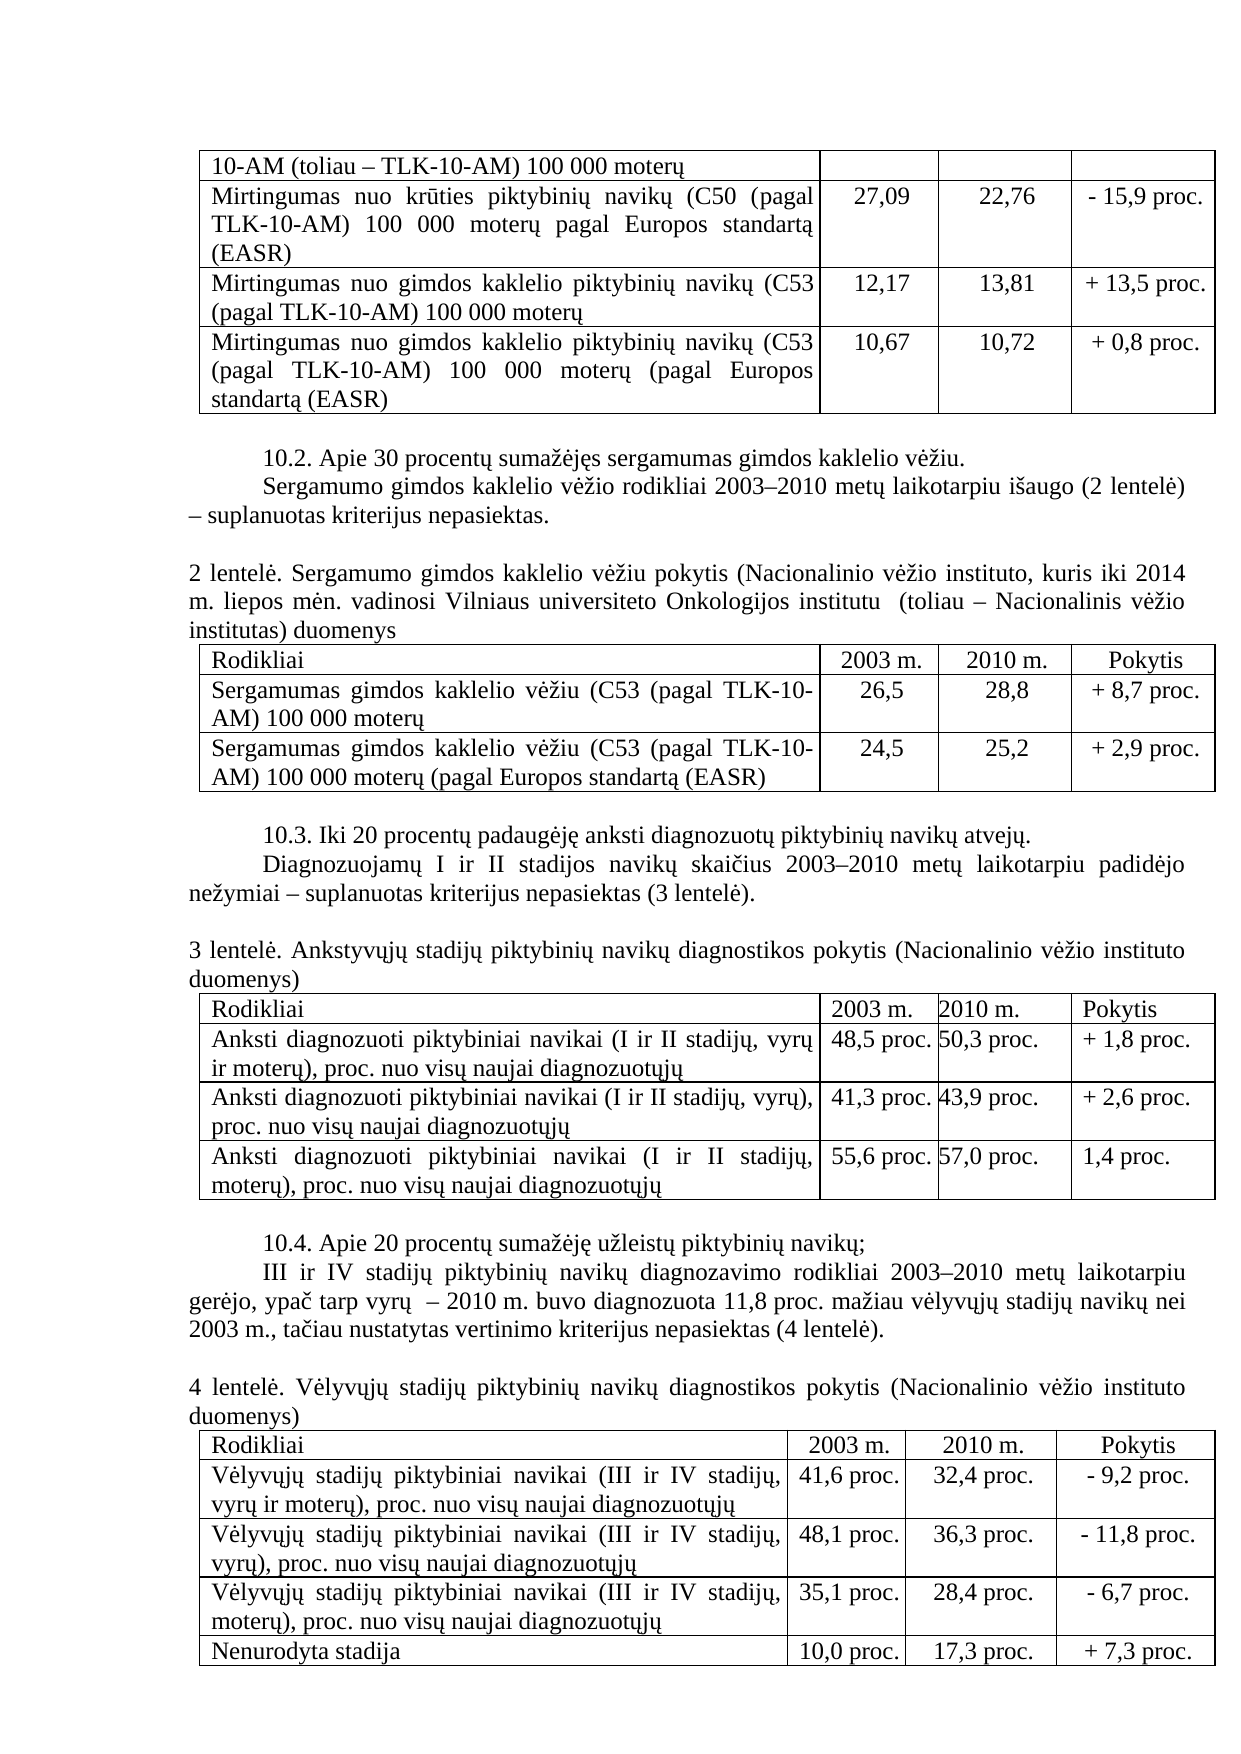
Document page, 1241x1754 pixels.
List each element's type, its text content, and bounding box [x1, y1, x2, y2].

table_cell Vėlyvųjų stadijų piktybiniai navikai (III ir IV stadijų, vyrų), proc. nuo visų naujai diagnozuotųjų [200, 1519, 787, 1576]
table_header Pokytis [1072, 645, 1214, 674]
table_cell 35,1 proc. [788, 1578, 905, 1635]
table_cell 28,4 proc. [906, 1578, 1056, 1635]
table_cell 55,6 proc. [821, 1141, 938, 1198]
table_cell 25,2 [939, 733, 1071, 791]
table_header Rodikliai [200, 1431, 787, 1459]
text 10.2. Apie 30 procentų sumažėjęs sergamumas gimdos kaklelio vėžiu. [188, 443, 1186, 471]
table_cell 13,81 [939, 268, 1071, 326]
table_header 2003 m. [821, 645, 938, 674]
table_cell 24,5 [821, 733, 938, 791]
table_cell Anksti diagnozuoti piktybiniai navikai (I ir II stadijų, vyrų), proc. nuo visų naujai diagnozuotųjų [200, 1083, 819, 1140]
table_header 2010 m. [939, 994, 1071, 1023]
table_cell 12,17 [821, 268, 938, 326]
table_cell 50,3 proc. [939, 1024, 1071, 1081]
table_cell + 2,6 proc. [1072, 1083, 1214, 1140]
table_cell + 0,8 proc. [1072, 327, 1214, 413]
table_cell Mirtingumas nuo gimdos kaklelio piktybinių navikų (C53 (pagal TLK-10-AM) 100 000 moterų [200, 268, 819, 326]
table_cell 36,3 proc. [906, 1519, 1056, 1576]
table_cell - 9,2 proc. [1057, 1460, 1214, 1518]
table_cell 57,0 proc. [939, 1141, 1071, 1198]
table_cell Sergamumas gimdos kaklelio vėžiu (C53 (pagal TLK-10-AM) 100 000 moterų [200, 675, 819, 732]
table_cell Mirtingumas nuo krūties piktybinių navikų (C50 (pagal TLK-10-AM) 100 000 moterų pagal Europos standartą (EASR) [200, 181, 819, 267]
text Sergamumo gimdos kaklelio vėžio rodikliai 2003–2010 metų laikotarpiu išaugo (2 lentelė) – suplanuotas kriterijus nepasiektas. [188, 471, 1186, 529]
text Diagnozuojamų I ir II stadijos navikų skaičius 2003–2010 metų laikotarpiu padidėjo nežymiai – suplanuotas kriterijus nepasiektas (3 lentelė). [188, 849, 1186, 907]
table_cell 48,5 proc. [821, 1024, 938, 1081]
table_header 2010 m. [906, 1431, 1056, 1459]
table_cell Vėlyvųjų stadijų piktybiniai navikai (III ir IV stadijų, vyrų ir moterų), proc. nuo visų naujai diagnozuotųjų [200, 1460, 787, 1518]
table_header Rodikliai [200, 645, 819, 674]
table_cell 17,3 proc. [906, 1636, 1056, 1665]
table_cell + 1,8 proc. [1072, 1024, 1214, 1081]
table_header Pokytis [1072, 994, 1214, 1023]
table_cell + 8,7 proc. [1072, 675, 1214, 732]
text 10.4. Apie 20 procentų sumažėję užleistų piktybinių navikų; [188, 1228, 1186, 1257]
table_cell Mirtingumas nuo gimdos kaklelio piktybinių navikų (C53 (pagal TLK-10-AM) 100 000 moterų (pagal Europos standartą (EASR) [200, 327, 819, 413]
table_header Rodikliai [200, 994, 819, 1023]
table_cell [1072, 151, 1214, 180]
table_cell Sergamumas gimdos kaklelio vėžiu (C53 (pagal TLK-10-AM) 100 000 moterų (pagal Europos standartą (EASR) [200, 733, 819, 791]
table_cell 43,9 proc. [939, 1083, 1071, 1140]
table_cell [821, 151, 938, 180]
table_cell + 7,3 proc. [1057, 1636, 1214, 1665]
table_cell + 2,9 proc. [1072, 733, 1214, 791]
table_cell 22,76 [939, 181, 1071, 267]
table_cell - 6,7 proc. [1057, 1578, 1214, 1635]
table_cell Nenurodyta stadija [200, 1636, 787, 1665]
table_cell 41,3 proc. [821, 1083, 938, 1140]
table_header 2003 m. [821, 994, 938, 1023]
table_cell 1,4 proc. [1072, 1141, 1214, 1198]
table_header 2010 m. [939, 645, 1071, 674]
text 4 lentelė. Vėlyvųjų stadijų piktybinių navikų diagnostikos pokytis (Nacionalinio vėžio instituto duomenys) [188, 1372, 1186, 1429]
table_cell + 13,5 proc. [1072, 268, 1214, 326]
table_cell 26,5 [821, 675, 938, 732]
table_cell - 15,9 proc. [1072, 181, 1214, 267]
table_cell 10-AM (toliau – TLK-10-AM) 100 000 moterų [200, 151, 819, 180]
table_cell 10,67 [821, 327, 938, 413]
table_cell Anksti diagnozuoti piktybiniai navikai (I ir II stadijų, moterų), proc. nuo visų naujai diagnozuotųjų [200, 1141, 819, 1198]
table_header 2003 m. [788, 1431, 905, 1459]
table_cell 41,6 proc. [788, 1460, 905, 1518]
table_cell 27,09 [821, 181, 938, 267]
table_cell Vėlyvųjų stadijų piktybiniai navikai (III ir IV stadijų, moterų), proc. nuo visų naujai diagnozuotųjų [200, 1578, 787, 1635]
table_cell Anksti diagnozuoti piktybiniai navikai (I ir II stadijų, vyrų ir moterų), proc. nuo visų naujai diagnozuotųjų [200, 1024, 819, 1081]
table_cell [939, 151, 1071, 180]
table_cell 32,4 proc. [906, 1460, 1056, 1518]
text 10.3. Iki 20 procentų padaugėję anksti diagnozuotų piktybinių navikų atvejų. [188, 821, 1186, 849]
table_cell 10,0 proc. [788, 1636, 905, 1665]
text 2 lentelė. Sergamumo gimdos kaklelio vėžiu pokytis (Nacionalinio vėžio instituto, kuris iki 2014 m. liepos mėn. vadinosi Vilniaus universiteto Onkologijos institutu (toliau – Nacionalinis vėžio institutas) duomenys [188, 558, 1186, 644]
table_cell 28,8 [939, 675, 1071, 732]
table_cell 48,1 proc. [788, 1519, 905, 1576]
text III ir IV stadijų piktybinių navikų diagnozavimo rodikliai 2003–2010 metų laikotarpiu gerėjo, ypač tarp vyrų – 2010 m. buvo diagnozuota 11,8 proc. mažiau vėlyvųjų stadijų navikų nei 2003 m., tačiau nustatytas vertinimo kriterijus nepasiektas (4 lentelė). [188, 1257, 1186, 1343]
text 3 lentelė. Ankstyvųjų stadijų piktybinių navikų diagnostikos pokytis (Nacionalinio vėžio instituto duomenys) [188, 936, 1186, 993]
table_cell - 11,8 proc. [1057, 1519, 1214, 1576]
table_header Pokytis [1057, 1431, 1214, 1459]
table_cell 10,72 [939, 327, 1071, 413]
